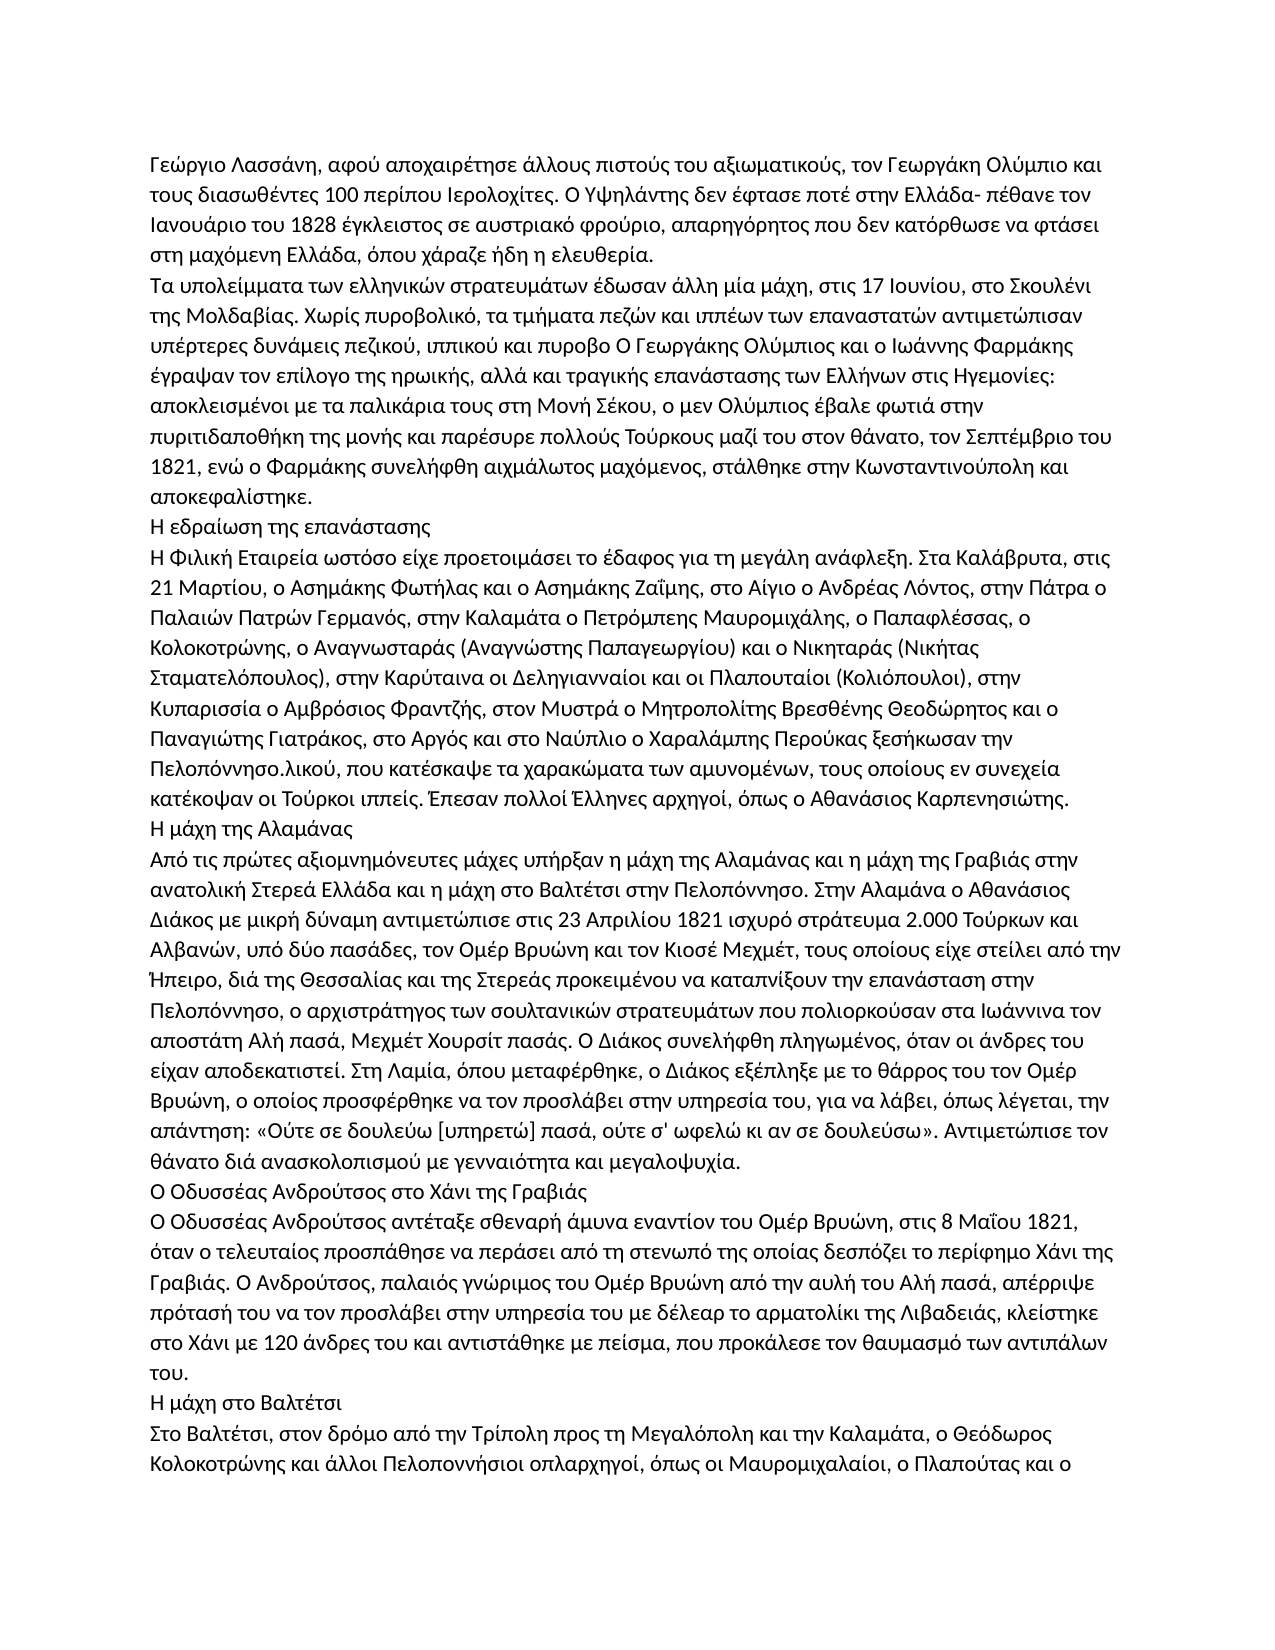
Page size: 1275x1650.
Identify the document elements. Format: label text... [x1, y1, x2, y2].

text Η μάχη της Αλαμάνας [150, 814, 1125, 843]
text Στο Βαλτέτσι, στον δρόμο από την Τρίπολη προς τη Μεγαλόπολη και την Καλαμάτα, ο Θεόδωρος Κολοκοτρώνης και άλλοι Πελοποννήσιοι οπλαρχηγοί, όπως οι Μαυρομιχαλαίοι, ο Πλαπούτας και ο [150, 1419, 1125, 1477]
text Η Φιλική Εταιρεία ωστόσο είχε προετοιμάσει το έδαφος για τη μεγάλη ανάφλεξη. Στα Καλάβρυτα, στις 21 Μαρτίου, ο Ασημάκης Φωτήλας και ο Ασημάκης Ζαΐμης, στο Αίγιο ο Ανδρέας Λόντος, στην Πάτρα ο Παλαιών Πατρών Γερμανός, στην Καλαμάτα ο Πετρόμπεης Μαυρομιχάλης, ο Παπαφλέσσας, ο Κολοκοτρώνης, ο Αναγνωσταράς (Αναγνώστης Παπαγεωργίου) και ο Νικηταράς (Νικήτας Σταματελόπουλος), στην Καρύταινα οι Δεληγιανναίοι και οι Πλαπουταίοι (Κολιόπουλοι), στην Κυπαρισσία ο Αμβρόσιος Φραντζής, στον Μυστρά ο Μητροπολίτης Βρεσθένης Θεοδώρητος και ο Παναγιώτης Γιατράκος, στο Αργός και στο Ναύπλιο ο Χαραλάμπης Περούκας ξεσήκωσαν την Πελοπόννησο.λικού, που κατέσκαψε τα χαρακώματα των αμυνομένων, τους οποίους εν συνεχεία κατέκοψαν οι Τούρκοι ιππείς. Έπεσαν πολλοί Έλληνες αρχηγοί, όπως ο Αθανάσιος Καρπενησιώτης. [150, 543, 1125, 812]
text Ο Οδυσσέας Ανδρούτσος αντέταξε σθεναρή άμυνα εναντίον του Ομέρ Βρυώνη, στις 8 Μαΐου 1821, όταν ο τελευταίος προσπάθησε να περάσει από τη στενωπό της οποίας δεσπόζει το περίφημο Χάνι της Γραβιάς. Ο Ανδρούτσος, παλαιός γνώριμος του Ομέρ Βρυώνη από την αυλή του Αλή πασά, απέρριψε πρότασή του να τον προσλάβει στην υπηρεσία του με δέλεαρ το αρματολίκι της Λιβαδειάς, κλείστηκε στο Χάνι με 120 άνδρες του και αντιστάθηκε με πείσμα, που προκάλεσε τον θαυμασμό των αντιπάλων του. [150, 1207, 1125, 1386]
text Ο Οδυσσέας Ανδρούτσος στο Χάνι της Γραβιάς [150, 1177, 1125, 1205]
text Η μάχη στο Βαλτέτσι [150, 1388, 1125, 1417]
text Από τις πρώτες αξιομνημόνευτες μάχες υπήρξαν η μάχη της Αλαμάνας και η μάχη της Γραβιάς στην ανατολική Στερεά Ελλάδα και η μάχη στο Βαλτέτσι στην Πελοπόννησο. Στην Αλαμάνα ο Αθανάσιος Διάκος με μικρή δύναμη αντιμετώπισε στις 23 Απριλίου 1821 ισχυρό στράτευμα 2.000 Τούρκων και Αλβανών, υπό δύο πασάδες, τον Ομέρ Βρυώνη και τον Κιοσέ Μεχμέτ, τους οποίους είχε στείλει από την Ήπειρο, διά της Θεσσαλίας και της Στερεάς προκειμένου να καταπνίξουν την επανάσταση στην Πελοπόννησο, ο αρχιστράτηγος των σουλτανικών στρατευμάτων που πολιορκούσαν στα Ιωάννινα τον αποστάτη Αλή πασά, Μεχμέτ Χουρσίτ πασάς. Ο Διάκος συνελήφθη πληγωμένος, όταν οι άνδρες του είχαν αποδεκατιστεί. Στη Λαμία, όπου μεταφέρθηκε, ο Διάκος εξέπληξε με το θάρρος του τον Ομέρ Βρυώνη, ο οποίος προσφέρθηκε να τον προσλάβει στην υπηρεσία του, για να λάβει, όπως λέγεται, την απάντηση: «Ούτε σε δουλεύω [υπηρετώ] πασά, ούτε σ' ωφελώ κι αν σε δουλεύσω». Αντιμετώπισε τον θάνατο διά ανασκολοπισμού με γενναιότητα και μεγαλοψυχία. [150, 845, 1125, 1175]
text Η εδραίωση της επανάστασης [150, 512, 1125, 541]
text Γεώργιο Λασσάνη, αφού αποχαιρέτησε άλλους πιστούς του αξιωματικούς, τον Γεωργάκη Ολύμπιο και τους διασωθέντες 100 περίπου Ιερολοχίτες. Ο Υψηλάντης δεν έφτασε ποτέ στην Ελλάδα- πέθανε τον Ιανουάριο του 1828 έγκλειστος σε αυστριακό φρούριο, απαρηγόρητος που δεν κατόρθωσε να φτάσει στη μαχόμενη Ελλάδα, όπου χάραζε ήδη η ελευθερία. [150, 150, 1125, 269]
text Τα υπολείμματα των ελληνικών στρατευμάτων έδωσαν άλλη μία μάχη, στις 17 Ιουνίου, στο Σκουλένι της Μολδαβίας. Χωρίς πυροβολικό, τα τμήματα πεζών και ιππέων των επαναστατών αντιμετώπισαν υπέρτερες δυνάμεις πεζικού, ιππικού και πυροβο Ο Γεωργάκης Ολύμπιος και ο Ιωάννης Φαρμάκης έγραψαν τον επίλογο της ηρωικής, αλλά και τραγικής επανάστασης των Ελλήνων στις Ηγεμονίες: αποκλεισμένοι με τα παλικάρια τους στη Μονή Σέκου, ο μεν Ολύμπιος έβαλε φωτιά στην πυριτιδαποθήκη της μονής και παρέσυρε πολλούς Τούρκους μαζί του στον θάνατο, τον Σεπτέμβριο του 1821, ενώ ο Φαρμάκης συνελήφθη αιχμάλωτος μαχόμενος, στάλθηκε στην Κωνσταντινούπολη και αποκεφαλίστηκε. [150, 271, 1125, 510]
